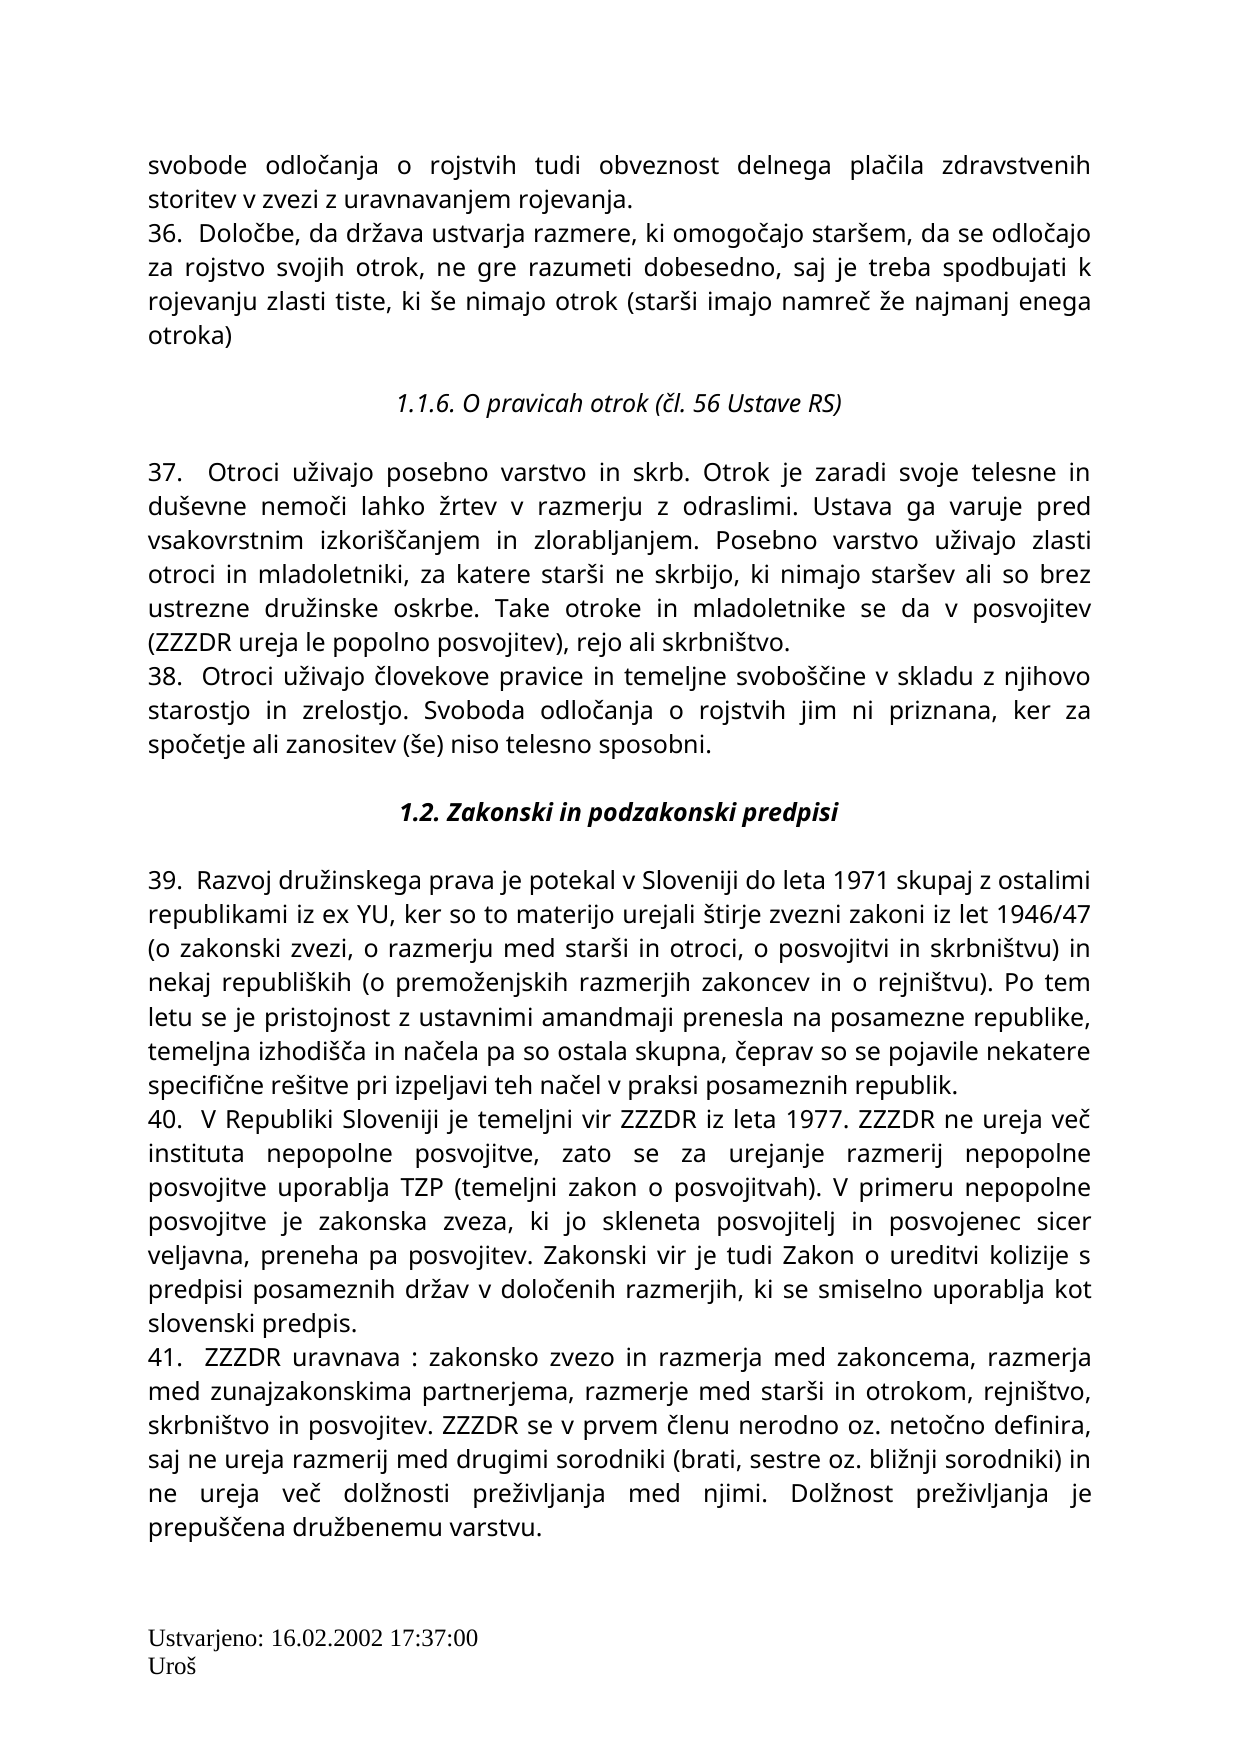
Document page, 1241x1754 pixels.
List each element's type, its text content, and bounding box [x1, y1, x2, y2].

text 36. Določbe, da država ustvarja razmere, ki omogočajo staršem, da se odločajo za rojstvo svojih otrok, ne gre razumeti dobesedno, saj je treba spodbujati k rojevanju zlasti tiste, ki še nimajo otrok (starši imajo namreč že najmanj enega otroka) [148, 216, 1093, 352]
text svobode odločanja o rojstvih tudi obveznost delnega plačila zdravstvenih storitev v zvezi z uravnavanjem rojevanja. [148, 148, 1093, 216]
text 37. Otroci uživajo posebno varstvo in skrb. Otrok je zaradi svoje telesne in duševne nemoči lahko žrtev v razmerju z odraslimi. Ustava ga varuje pred vsakovrstnim izkoriščanjem in zlorabljanjem. Posebno varstvo uživajo zlasti otroci in mladoletniki, za katere starši ne skrbijo, ki nimajo staršev ali so brez ustrezne družinske oskrbe. Take otroke in mladoletnike se da v posvojitev (ZZZDR ureja le popolno posvojitev), rejo ali skrbništvo. [148, 454, 1093, 658]
text 39. Razvoj družinskega prava je potekal v Sloveniji do leta 1971 skupaj z ostalimi republikami iz ex YU, ker so to materijo urejali štirje zvezni zakoni iz let 1946/47 (o zakonski zvezi, o razmerju med starši in otroci, o posvojitvi in skrbništvu) in nekaj republiških (o premoženjskih razmerjih zakoncev in o rejništvu). Po tem letu se je pristojnost z ustavnimi amandmaji prenesla na posamezne republike, temeljna izhodišča in načela pa so ostala skupna, čeprav so se pojavile nekatere specifične rešitve pri izpeljavi teh načel v praksi posameznih republik. [148, 863, 1093, 1101]
text 1.1.6. O pravicah otrok (čl. 56 Ustave RS) [148, 386, 1093, 420]
text 41. ZZZDR uravnava : zakonsko zvezo in razmerja med zakoncema, razmerja med zunajzakonskima partnerjema, razmerje med starši in otrokom, rejništvo, skrbništvo in posvojitev. ZZZDR se v prvem členu nerodno oz. netočno definira, saj ne ureja razmerij med drugimi sorodniki (brati, sestre oz. bližnji sorodniki) in ne ureja več dolžnosti preživljanja med njimi. Dolžnost preživljanja je prepuščena družbenemu varstvu. [148, 1340, 1093, 1544]
text 38. Otroci uživajo človekove pravice in temeljne svoboščine v skladu z njihovo starostjo in zrelostjo. Svoboda odločanja o rojstvih jim ni priznana, ker za spočetje ali zanositev (še) niso telesno sposobni. [148, 658, 1093, 761]
text 40. V Republiki Sloveniji je temeljni vir ZZZDR iz leta 1977. ZZZDR ne ureja več instituta nepopolne posvojitve, zato se za urejanje razmerij nepopolne posvojitve uporablja TZP (temeljni zakon o posvojitvah). V primeru nepopolne posvojitve je zakonska zveza, ki jo skleneta posvojitelj in posvojenec sicer veljavna, preneha pa posvojitev. Zakonski vir je tudi Zakon o ureditvi kolizije s predpisi posameznih držav v določenih razmerjih, ki se smiselno uporablja kot slovenski predpis. [148, 1101, 1093, 1340]
text 1.2. Zakonski in podzakonski predpisi [148, 795, 1093, 829]
